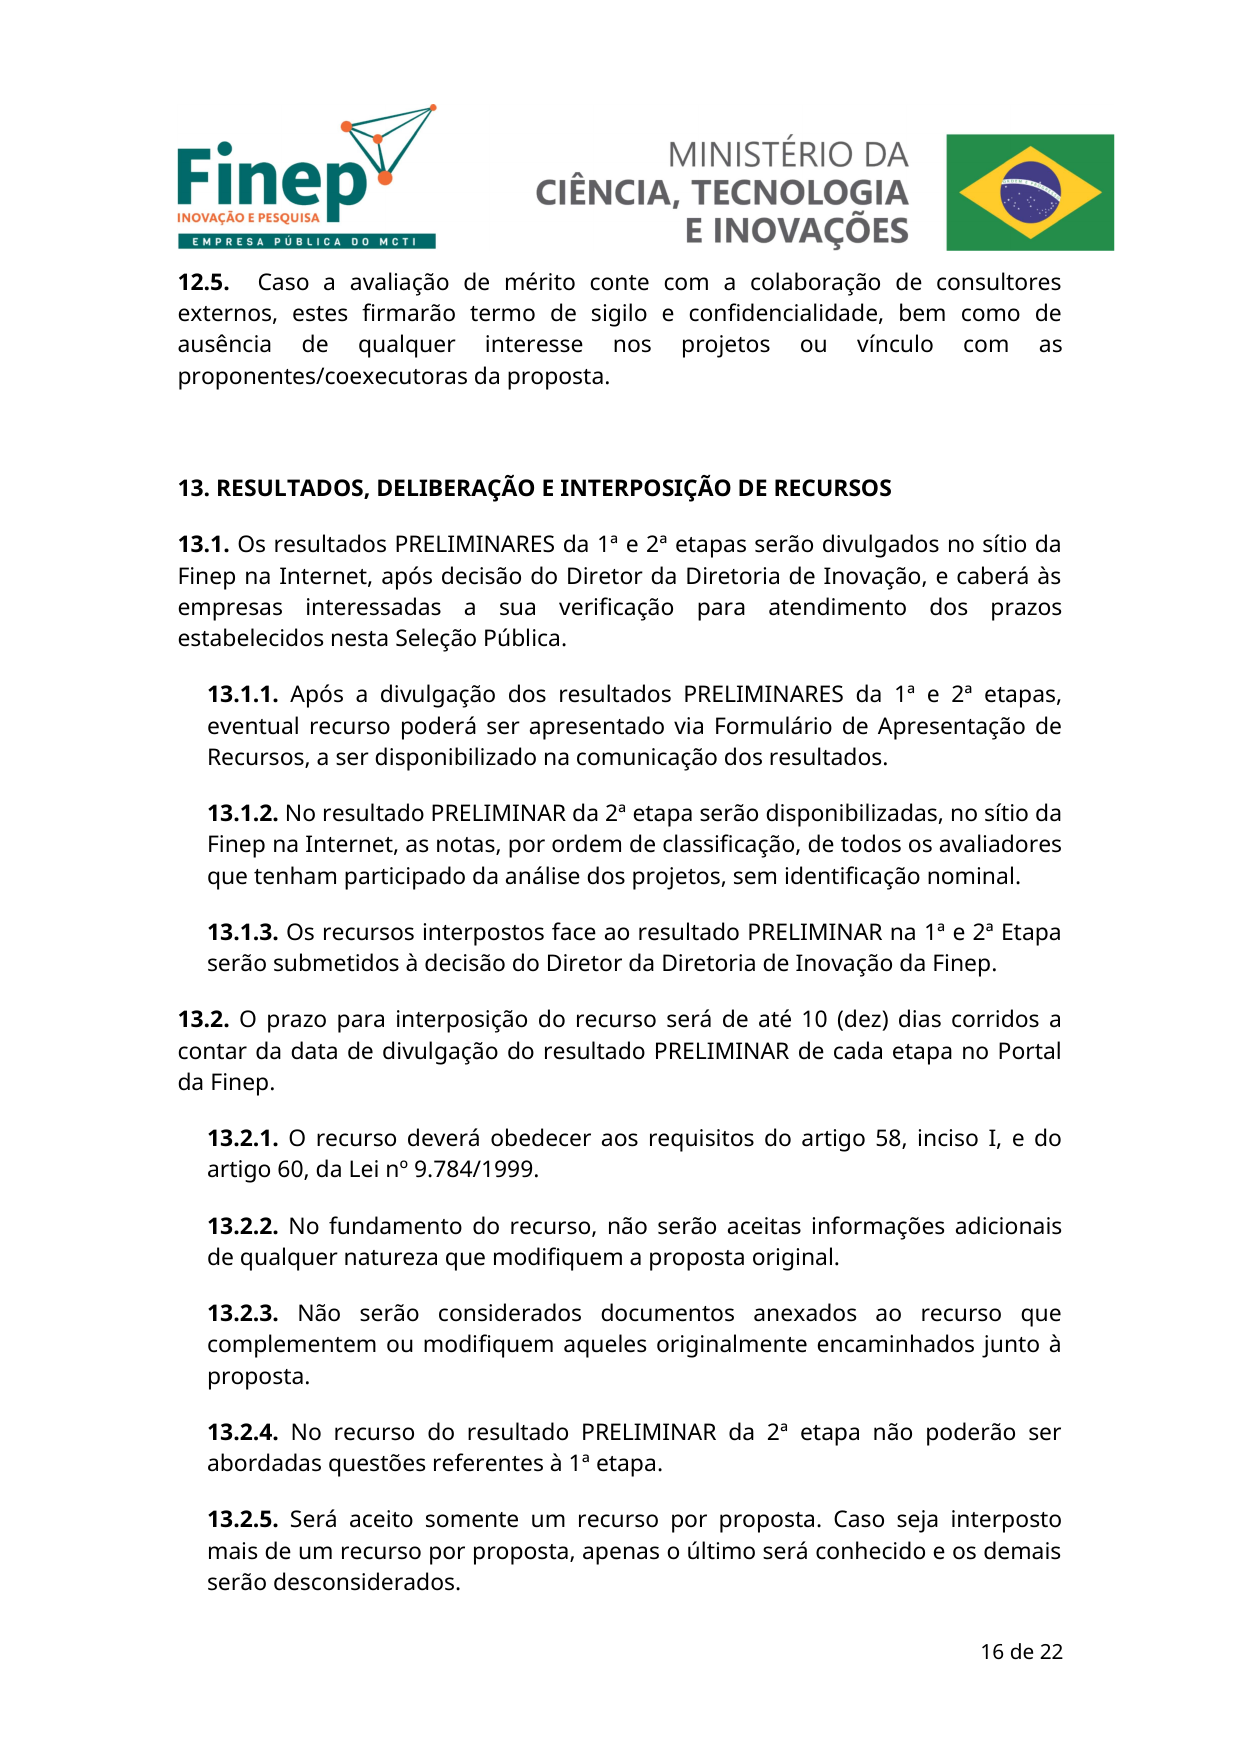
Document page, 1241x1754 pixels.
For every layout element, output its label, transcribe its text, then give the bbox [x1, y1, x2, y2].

text 13.2.3. Não serão considerados documentos anexados ao recurso que complementem ou modifiquem aqueles originalmente encaminhados junto à proposta. [207, 1297, 1063, 1391]
text 13.2.2. No fundamento do recurso, não serão aceitas informações adicionais de qualquer natureza que modifiquem a proposta original. [207, 1209, 1063, 1272]
text 12.5. Caso a avaliação de mérito conte com a colaboração de consultores externos, estes firmarão termo de sigilo e confidencialidade, bem como de ausência de qualquer interesse nos projetos ou vínculo com as proponentes/coexecutoras da proposta. [177, 266, 1063, 391]
text 13.1.1. Após a divulgação dos resultados PRELIMINARES da 1ª e 2ª etapas, eventual recurso poderá ser apresentado via Formulário de Apresentação de Recursos, a ser disponibilizado na comunicação dos resultados. [207, 678, 1063, 772]
text 13.1.2. No resultado PRELIMINAR da 2ª etapa serão disponibilizadas, no sítio da Finep na Internet, as notas, por ordem de classificação, de todos os avaliadores que tenham participado da análise dos projetos, sem identificação nominal. [207, 797, 1063, 891]
text 13.2.1. O recurso deverá obedecer aos requisitos do artigo 58, inciso I, e do artigo 60, da Lei nº 9.784/1999. [207, 1122, 1063, 1184]
text 13.1. Os resultados PRELIMINARES da 1ª e 2ª etapas serão divulgados no sítio da Finep na Internet, após decisão do Diretor da Diretoria de Inovação, e caberá às empresas interessadas a sua verificação para atendimento dos prazos estabelecidos nesta Seleção Pública. [177, 528, 1063, 653]
text 13. RESULTADOS, DELIBERAÇÃO E INTERPOSIÇÃO DE RECURSOS [177, 472, 1063, 503]
text 13.2.5. Será aceito somente um recurso por proposta. Caso seja interposto mais de um recurso por proposta, apenas o último será conhecido e os demais serão desconsiderados. [207, 1503, 1063, 1597]
text 13.1.3. Os recursos interpostos face ao resultado PRELIMINAR na 1ª e 2ª Etapa serão submetidos à decisão do Diretor da Diretoria de Inovação da Finep. [207, 916, 1063, 978]
text 13.2.4. No recurso do resultado PRELIMINAR da 2ª etapa não poderão ser abordadas questões referentes à 1ª etapa. [207, 1416, 1063, 1478]
text 13.2. O prazo para interposição do recurso será de até 10 (dez) dias corridos a contar da data de divulgação do resultado PRELIMINAR de cada etapa no Portal da Finep. [177, 1003, 1063, 1097]
